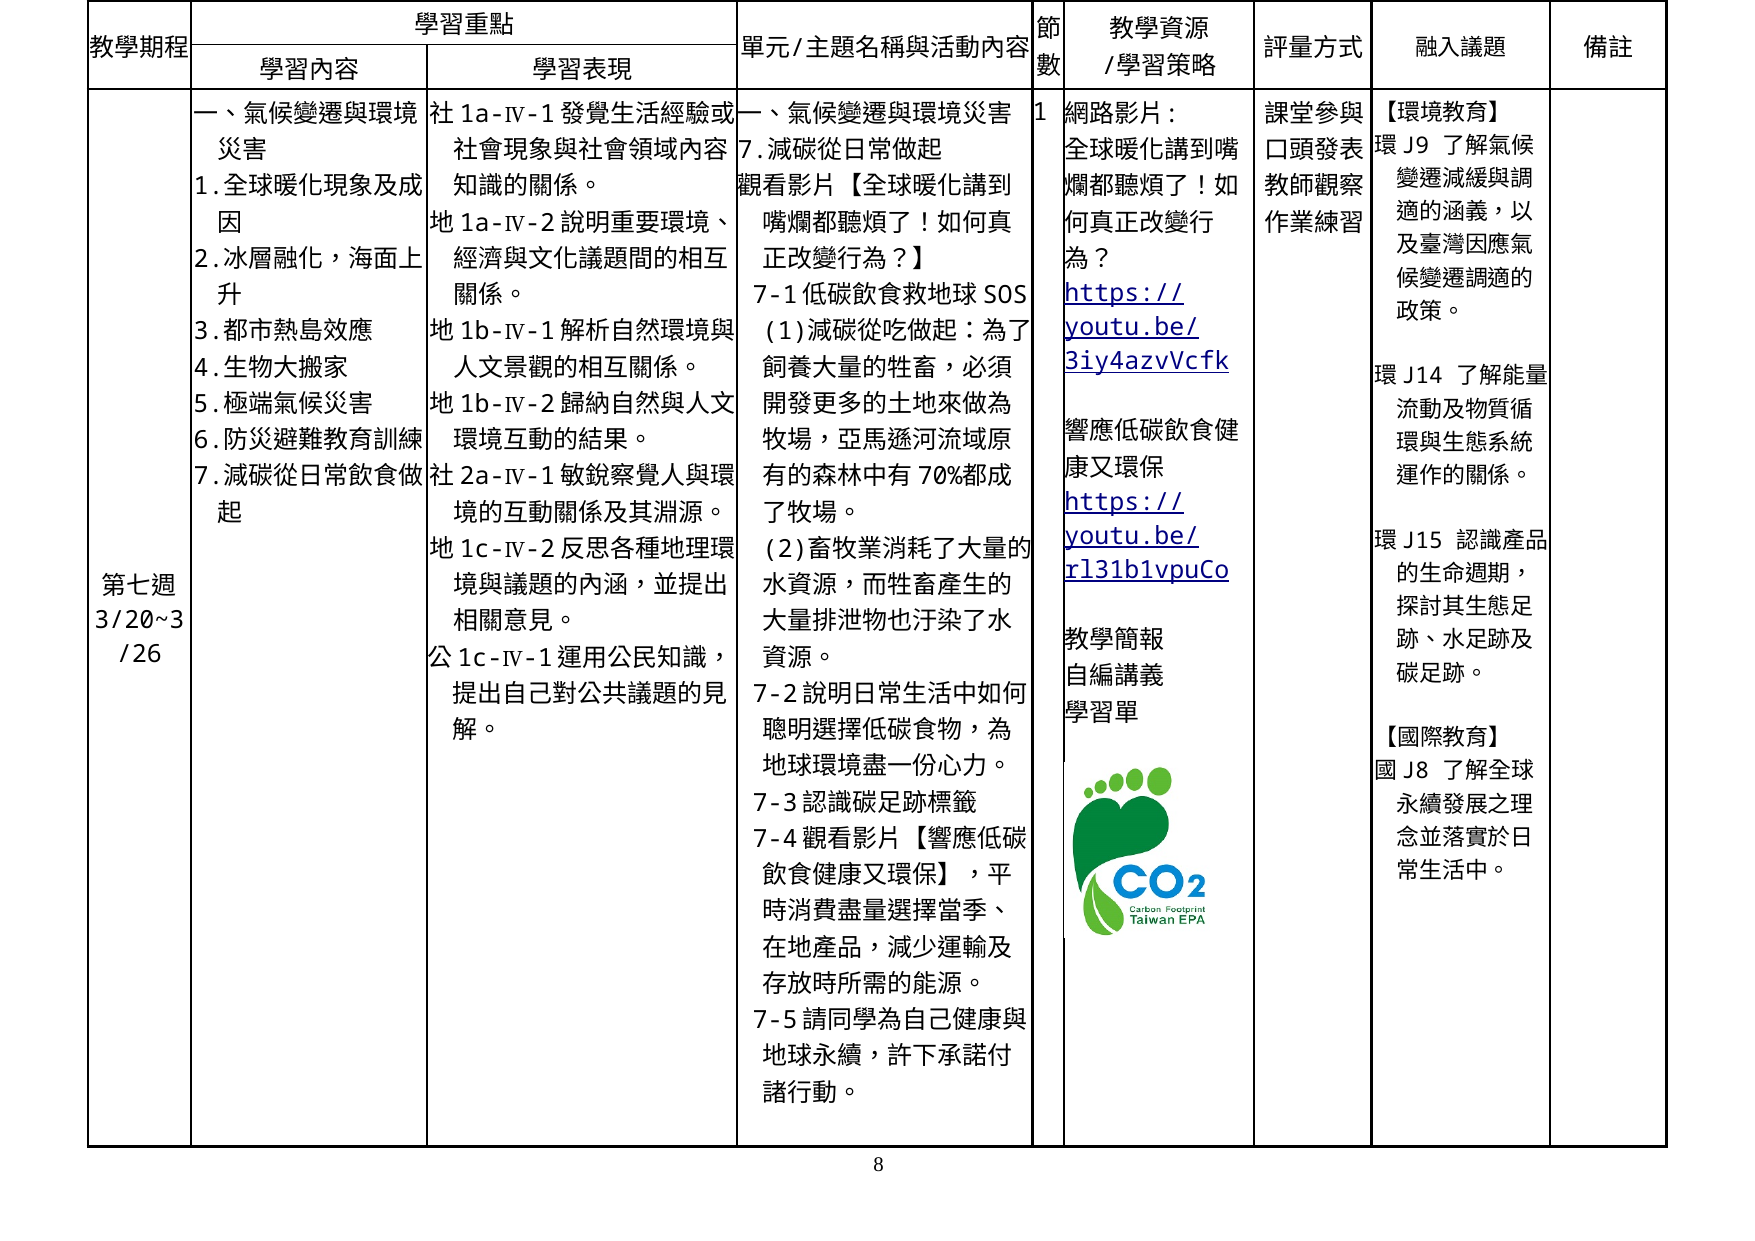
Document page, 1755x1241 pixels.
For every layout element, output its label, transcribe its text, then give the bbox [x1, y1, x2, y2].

table_header 備註 [1551, 2, 1665, 88]
table_header 學習重點 [192, 2, 736, 44]
table_header 節 數 [1034, 2, 1063, 88]
table_cell 課堂參與 口頭發表 教師觀察 作業練習 [1255, 90, 1370, 1145]
table_header 評量方式 [1255, 2, 1370, 88]
table_header 單元/主題名稱與活動內容 [738, 2, 1031, 88]
table_cell 一、氣候變遷與環境災害 1.全球暖化現象及成因 2.冰層融化，海面上升 3.都市熱島效應 4.生物大搬家 5.極端氣候災害 6.防災避難教育訓練 7.減碳從日常飲食做起 [192, 90, 426, 1145]
table_cell [1551, 90, 1665, 1145]
table_cell 網路影片: 全球暖化講到嘴爛都聽煩了！如何真正改變行為？ https://youtu.be/3iy4azvVcfk 響應低碳飲食健康又環保 https://youtu.be/rl31b1vpuCo 教學簡報 自編講義 學習單 [1065, 90, 1253, 1145]
table_cell 學習表現 [428, 45, 736, 88]
table_cell 【環境教育】 環J9 了解氣候變遷減緩與調適的涵義，以及臺灣因應氣候變遷調適的政策。 環J14 了解能量流動及物質循環與生態系統運作的關係。 環J15 認識產品的生命週期，探討其生態足跡、水足跡及碳足跡。 【國際教育】 國J8 了解全球永續發展之理念並落實於日常生活中。 [1373, 90, 1549, 1145]
table_header 融入議題 [1373, 2, 1549, 88]
table_cell 社1a-Ⅳ-1發覺生活經驗或社會現象與社會領域內容知識的關係。 地1a-Ⅳ-2說明重要環境、經濟與文化議題間的相互關係。 地1b-Ⅳ-1解析自然環境與人文景觀的相互關係。 地1b-Ⅳ-2歸納自然與人文環境互動的結果。 社2a-Ⅳ-1敏銳察覺人與環境的互動關係及其淵源。 地1c-Ⅳ-2反思各種地理環境與議題的內涵，並提出相關意見。 公1c-Ⅳ-1運用公民知識，提出自己對公共議題的見解。 [428, 90, 736, 1145]
table_cell 1 [1034, 90, 1063, 1145]
table_cell 一、氣候變遷與環境災害 7.減碳從日常做起 觀看影片【全球暖化講到嘴爛都聽煩了！如何真正改變行為？】 7-1低碳飲食救地球SOS (1)減碳從吃做起：為了飼養大量的牲畜，必須開發更多的土地來做為牧場，亞馬遜河流域原有的森林中有70%都成了牧場。 (2)畜牧業消耗了大量的水資源，而牲畜產生的大量排泄物也汙染了水資源。 7-2說明日常生活中如何聰明選擇低碳食物，為地球環境盡一份心力。 7-3認識碳足跡標籤 7-4觀看影片【響應低碳飲食健康又環保】，平時消費盡量選擇當季、在地產品，減少運輸及存放時所需的能源。 7-5請同學為自己健康與地球永續，許下承諾付諸行動。 [738, 90, 1031, 1145]
table_header 教學資源 /學習策略 [1065, 2, 1253, 88]
table_cell 學習內容 [192, 45, 426, 88]
table_header 教學期程 [89, 2, 190, 88]
table_cell 第七週3/20~3/26 [89, 90, 190, 1145]
